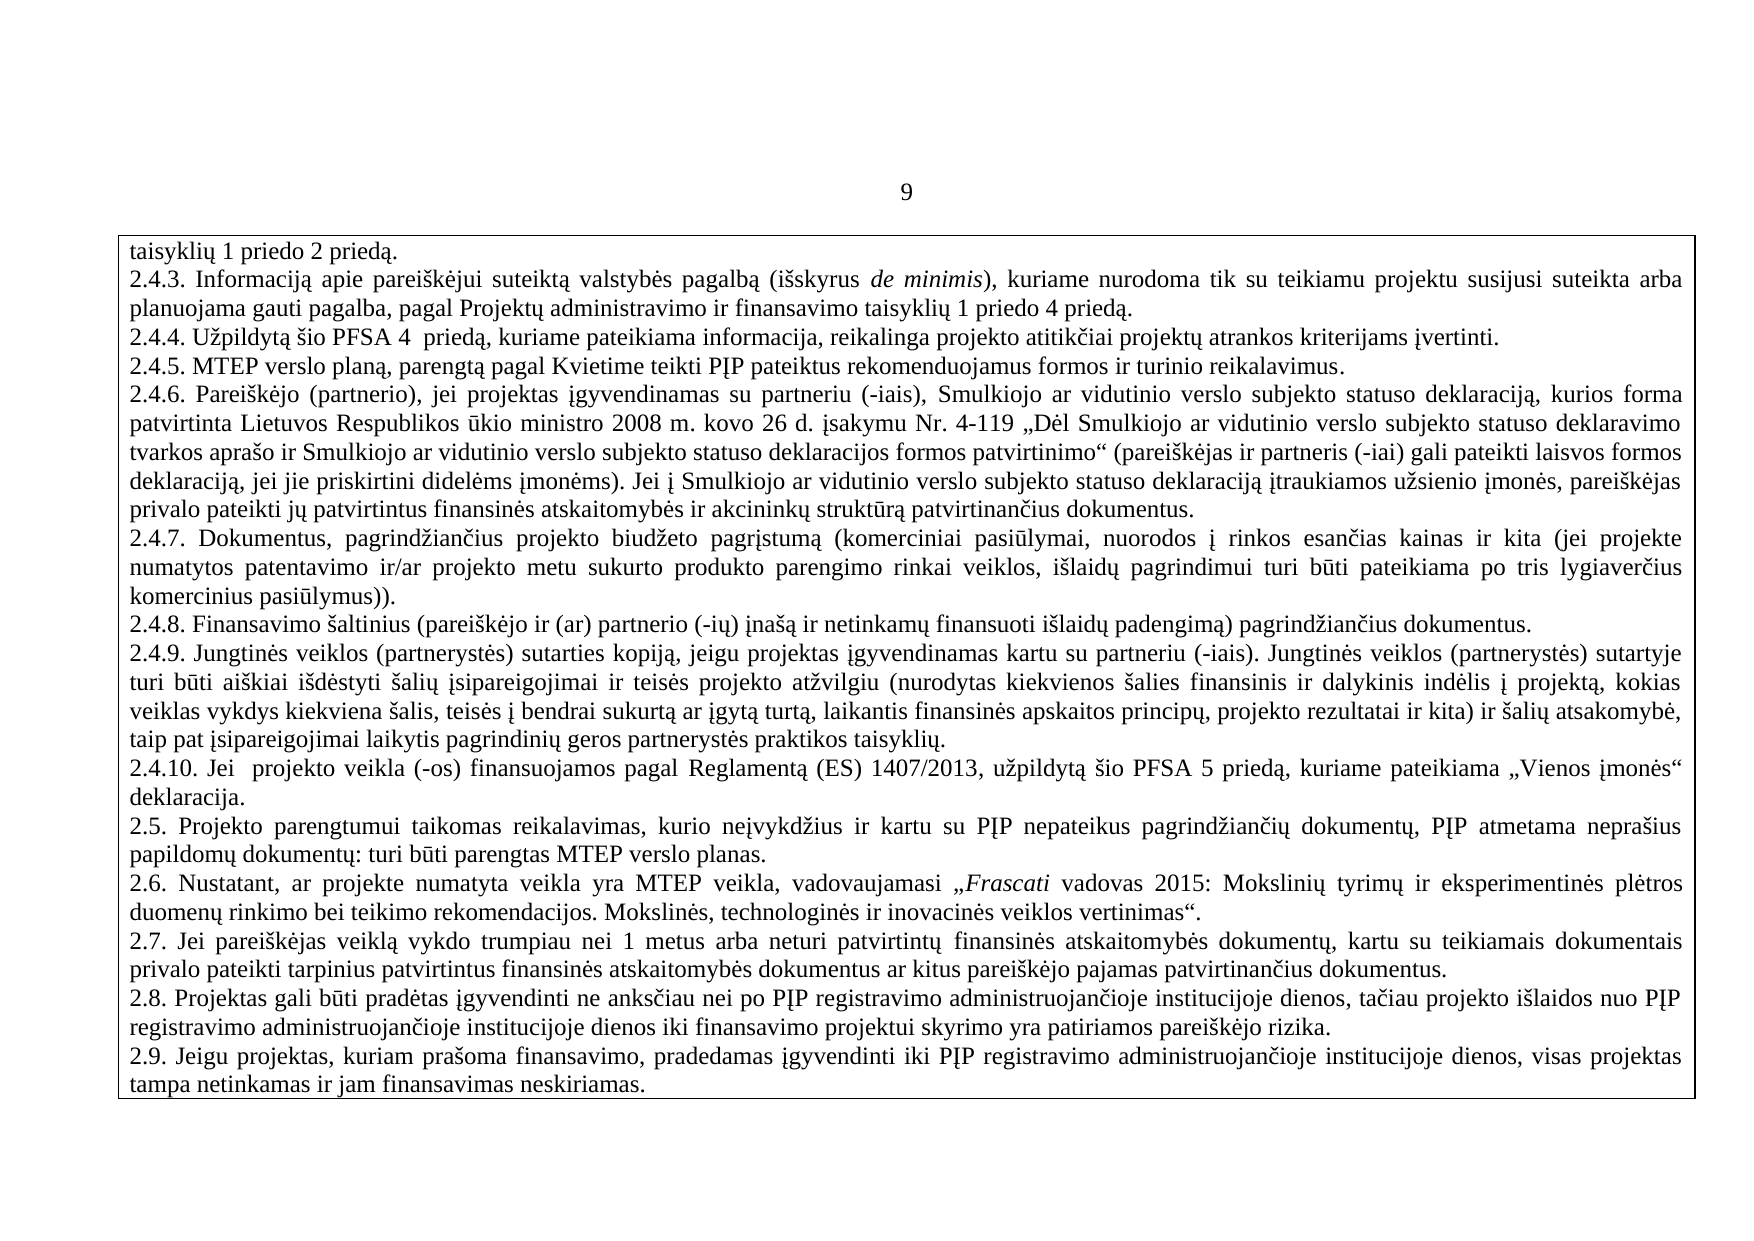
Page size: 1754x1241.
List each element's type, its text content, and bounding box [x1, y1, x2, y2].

table_cell taisyklių 1 priedo 2 priedą. 2.4.3. Informaciją apie pareiškėjui suteiktą valstybės pagalbą (išskyrus de minimis), kuriame nurodoma tik su teikiamu projektu susijusi suteikta arba planuojama gauti pagalba, pagal Projektų administravimo ir finansavimo taisyklių 1 priedo 4 priedą. 2.4.4. Užpildytą šio PFSA 4 priedą, kuriame pateikiama informacija, reikalinga projekto atitikčiai projektų atrankos kriterijams įvertinti. 2.4.5. MTEP verslo planą, parengtą pagal Kvietime teikti PĮP pateiktus rekomenduojamus formos ir turinio reikalavimus. 2.4.6. Pareiškėjo (partnerio), jei projektas įgyvendinamas su partneriu (-iais), Smulkiojo ar vidutinio verslo subjekto statuso deklaraciją, kurios forma patvirtinta Lietuvos Respublikos ūkio ministro 2008 m. kovo 26 d. įsakymu Nr. 4-119 „Dėl Smulkiojo ar vidutinio verslo subjekto statuso deklaravimo tvarkos aprašo ir Smulkiojo ar vidutinio verslo subjekto statuso deklaracijos formos patvirtinimo“ (pareiškėjas ir partneris (-iai) gali pateikti laisvos formos deklaraciją, jei jie priskirtini didelėms įmonėms). Jei į Smulkiojo ar vidutinio verslo subjekto statuso deklaraciją įtraukiamos užsienio įmonės, pareiškėjas privalo pateikti jų patvirtintus finansinės atskaitomybės ir akcininkų struktūrą patvirtinančius dokumentus. 2.4.7. Dokumentus, pagrindžiančius projekto biudžeto pagrįstumą (komerciniai pasiūlymai, nuorodos į rinkos esančias kainas ir kita (jei projekte numatytos patentavimo ir/ar projekto metu sukurto produkto parengimo rinkai veiklos, išlaidų pagrindimui turi būti pateikiama po tris lygiaverčius komercinius pasiūlymus)). 2.4.8. Finansavimo šaltinius (pareiškėjo ir (ar) partnerio (-ių) įnašą ir netinkamų finansuoti išlaidų padengimą) pagrindžiančius dokumentus. 2.4.9. Jungtinės veiklos (partnerystės) sutarties kopiją, jeigu projektas įgyvendinamas kartu su partneriu (-iais). Jungtinės veiklos (partnerystės) sutartyje turi būti aiškiai išdėstyti šalių įsipareigojimai ir teisės projekto atžvilgiu (nurodytas kiekvienos šalies finansinis ir dalykinis indėlis į projektą, kokias veiklas vykdys kiekviena šalis, teisės į bendrai sukurtą ar įgytą turtą, laikantis finansinės apskaitos principų, projekto rezultatai ir kita) ir šalių atsakomybė, taip pat įsipareigojimai laikytis pagrindinių geros partnerystės praktikos taisyklių. 2.4.10. Jei projekto veikla (-os) finansuojamos pagal Reglamentą (ES) 1407/2013, užpildytą šio PFSA 5 priedą, kuriame pateikiama „Vienos įmonės“ deklaracija. 2.5. Projekto parengtumui taikomas reikalavimas, kurio neįvykdžius ir kartu su PĮP nepateikus pagrindžiančių dokumentų, PĮP atmetama neprašius papildomų dokumentų: turi būti parengtas MTEP verslo planas. 2.6. Nustatant, ar projekte numatyta veikla yra MTEP veikla, vadovaujamasi „Frascati vadovas 2015: Mokslinių tyrimų ir eksperimentinės plėtros duomenų rinkimo bei teikimo rekomendacijos. Mokslinės, technologinės ir inovacinės veiklos vertinimas“. 2.7. Jei pareiškėjas veiklą vykdo trumpiau nei 1 metus arba neturi patvirtintų finansinės atskaitomybės dokumentų, kartu su teikiamais dokumentais privalo pateikti tarpinius patvirtintus finansinės atskaitomybės dokumentus ar kitus pareiškėjo pajamas patvirtinančius dokumentus. 2.8. Projektas gali būti pradėtas įgyvendinti ne anksčiau nei po PĮP registravimo administruojančioje institucijoje dienos, tačiau projekto išlaidos nuo PĮP registravimo administruojančioje institucijoje dienos iki finansavimo projektui skyrimo yra patiriamos pareiškėjo rizika. 2.9. Jeigu projektas, kuriam prašoma finansavimo, pradedamas įgyvendinti iki PĮP registravimo administruojančioje institucijoje dienos, visas projektas tampa netinkamas ir jam finansavimas neskiriamas. [119, 236, 1694, 1098]
